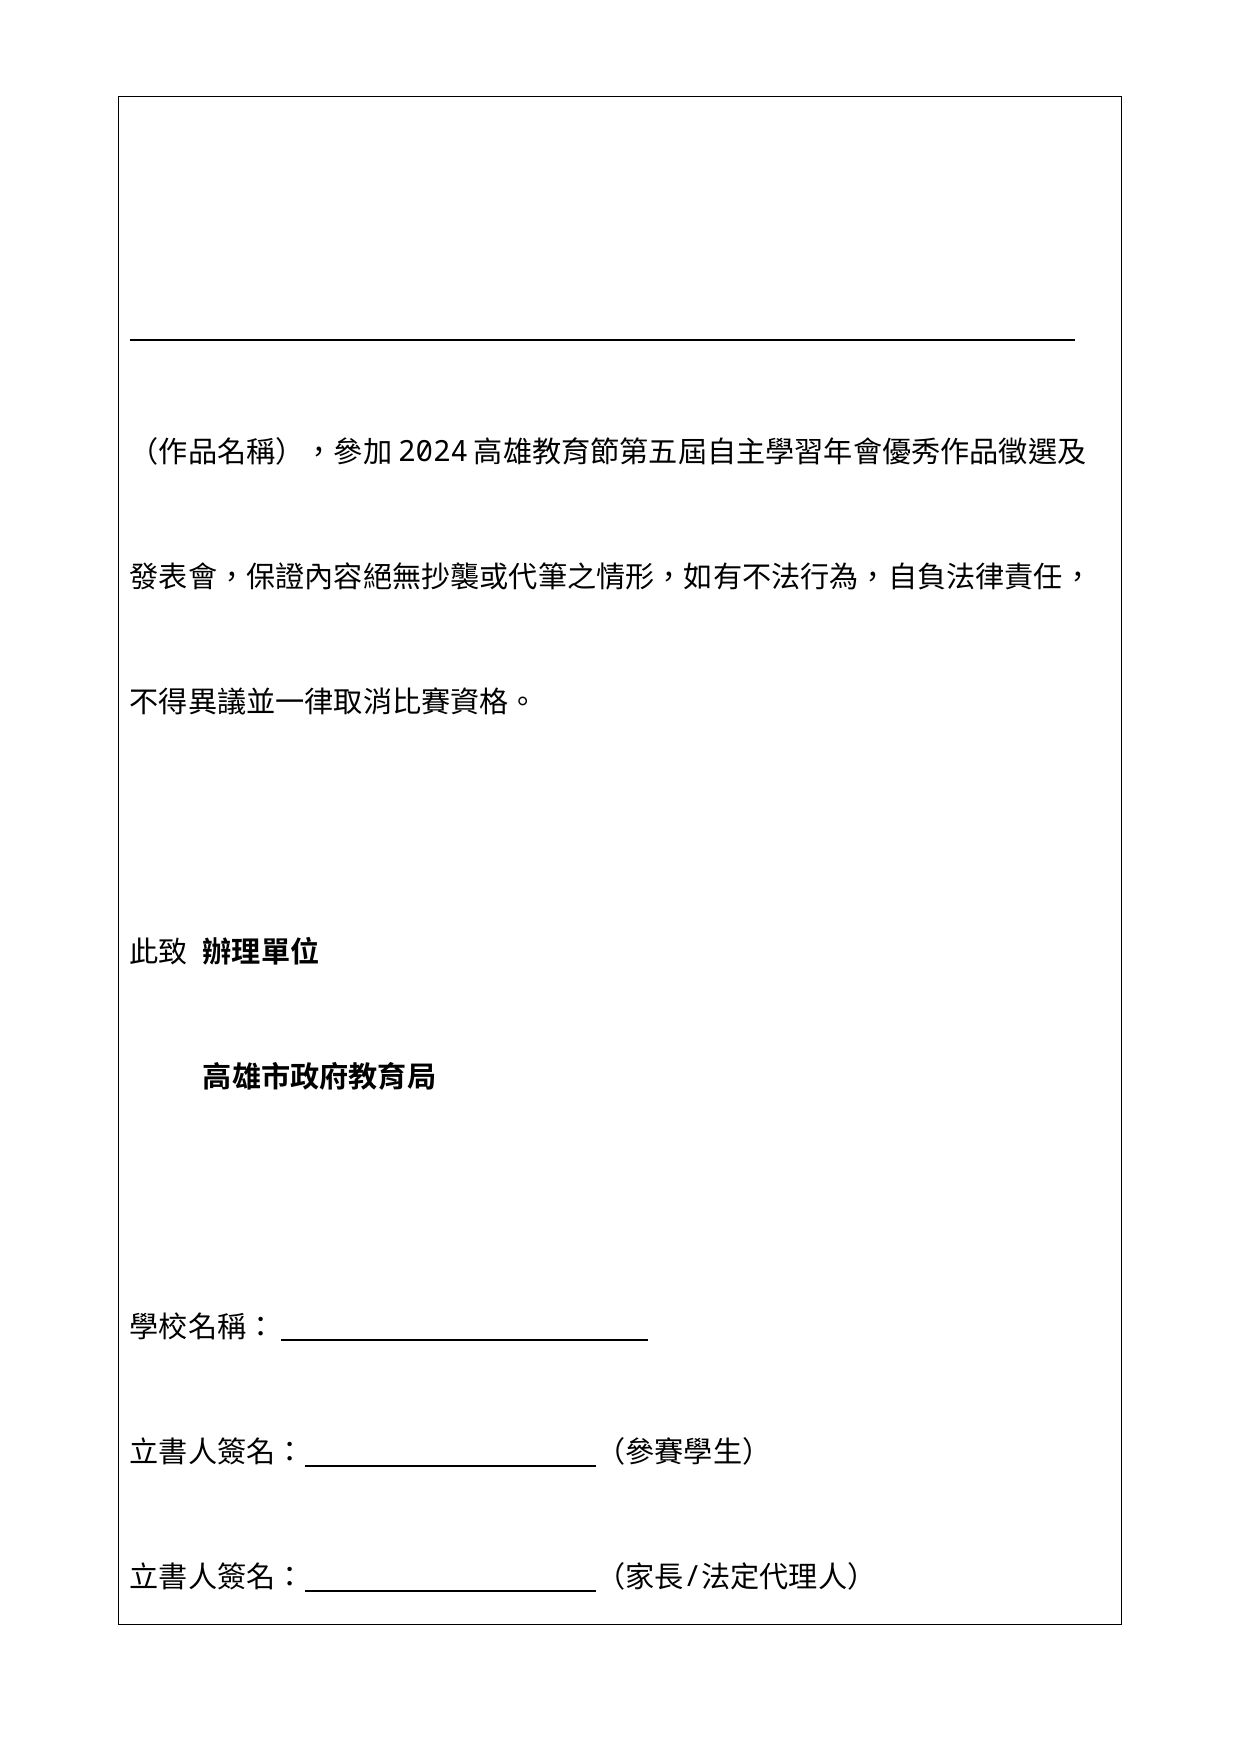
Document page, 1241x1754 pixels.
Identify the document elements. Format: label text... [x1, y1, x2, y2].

table_header （作品名稱），參加2024高雄教育節第五屆自主學習年會優秀作品徵選及發表會，保證內容絕無抄襲或代筆之情形，如有不法行為，自負法律責任，不得異議並一律取消比賽資格。 此致 辦理單位 高雄市政府教育局 學校名稱： 立書人簽名： （參賽學生） 立書人簽名： （家長/法定代理人） [119, 97, 1121, 1624]
